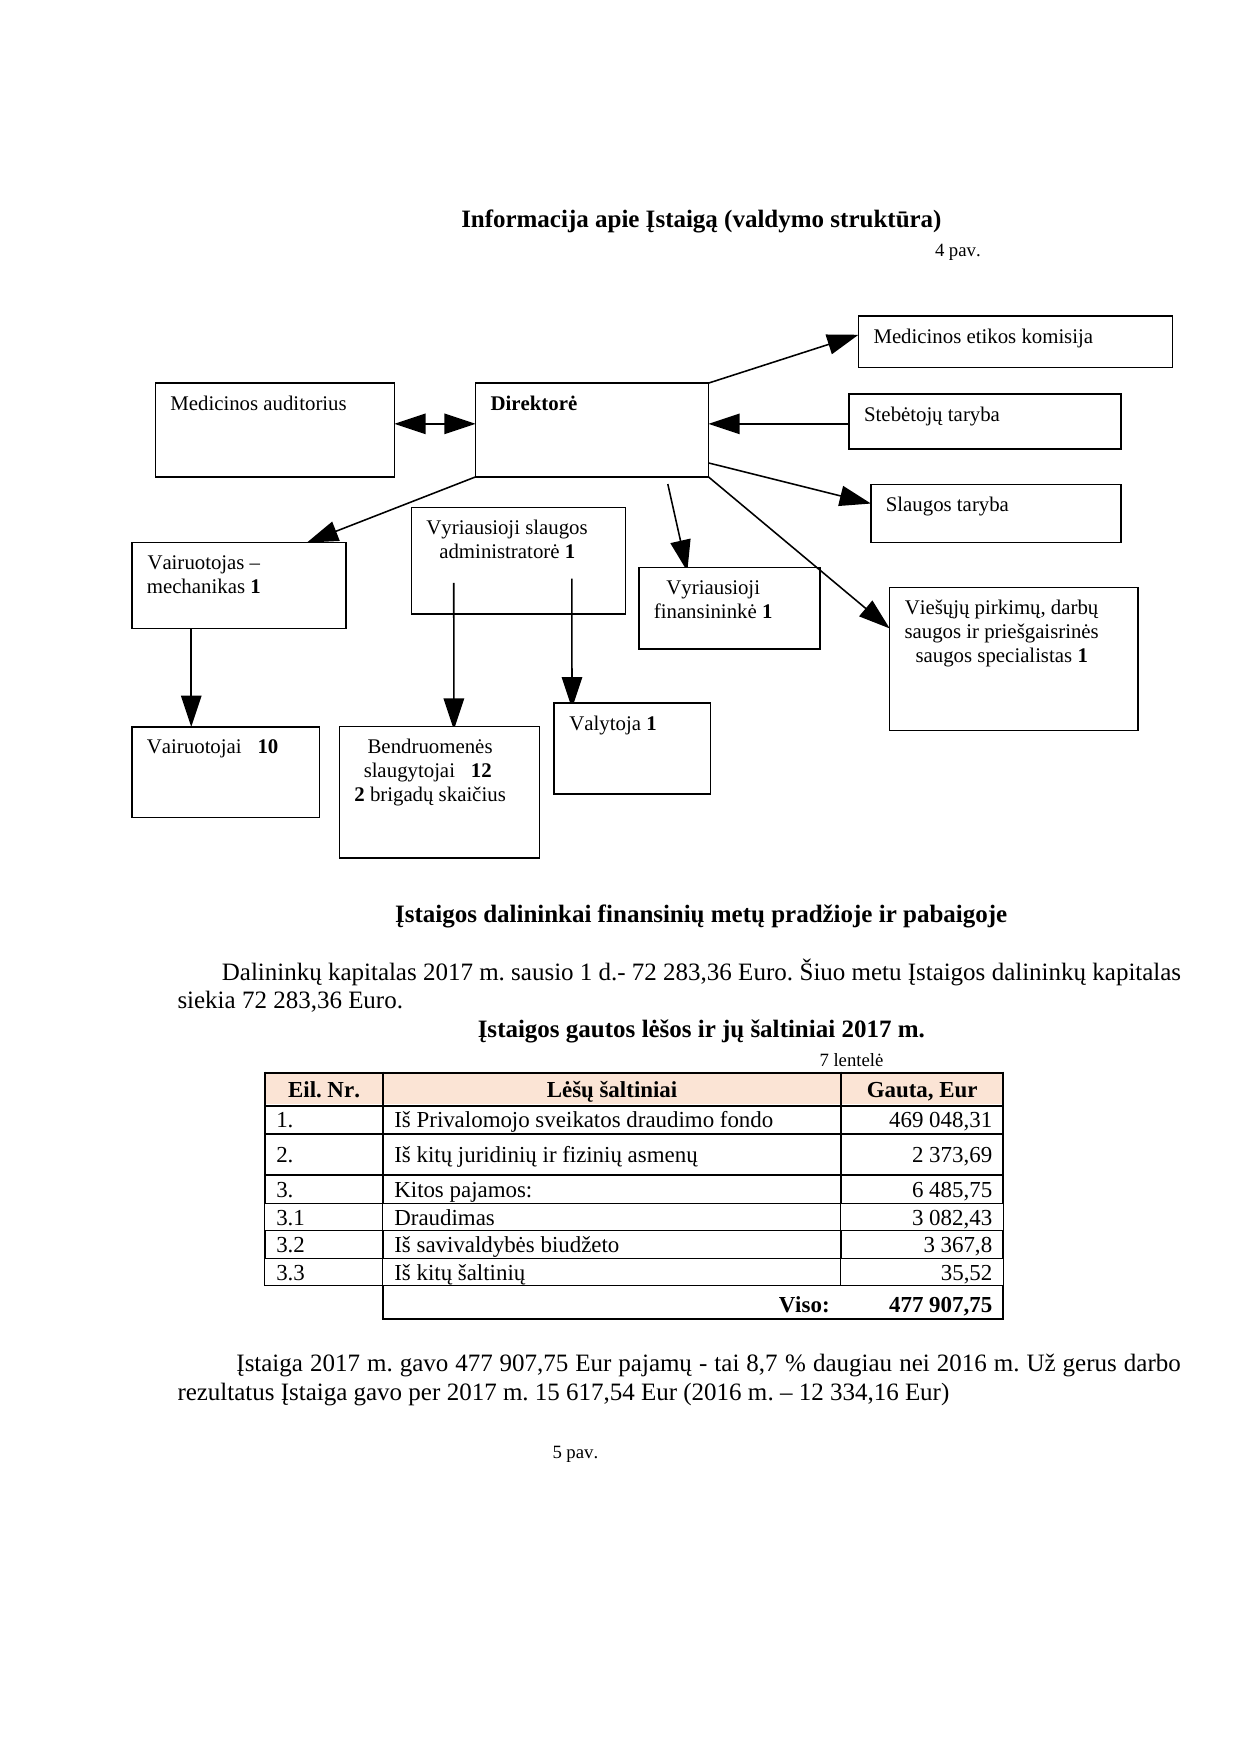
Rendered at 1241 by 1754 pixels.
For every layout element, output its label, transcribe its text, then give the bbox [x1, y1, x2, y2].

text 5 pav. [177, 1435, 1225, 1463]
table_cell 477 907,75 [841, 1286, 1002, 1318]
table_header Eil. Nr. [266, 1074, 382, 1104]
text Dalininkų kapitalas 2017 m. sausio 1 d.- 72 283,36 Euro. Šiuo metu Įstaigos dalininkų kapitalas siekia 72 283,36 Euro. [177, 957, 1181, 1014]
table_cell Draudimas [383, 1204, 840, 1230]
table_cell [265, 1286, 382, 1318]
table_cell 2. [266, 1135, 382, 1174]
table_cell 3 082,43 [841, 1204, 1003, 1230]
table_cell Iš kitų šaltinių [383, 1259, 840, 1285]
table_cell 1. [266, 1107, 382, 1133]
text 4 pav. [177, 233, 1225, 262]
table_cell Iš Privalomojo sveikatos draudimo fondo [384, 1107, 840, 1133]
text Įstaigos dalininkai finansinių metų pradžioje ir pabaigoje [177, 899, 1225, 928]
table_cell 3.2 [266, 1231, 382, 1257]
table_cell 2 373,69 [842, 1135, 1002, 1174]
table_cell 3.1 [265, 1204, 382, 1230]
table_header Gauta, Eur [842, 1074, 1002, 1104]
table_cell 35,52 [841, 1259, 1003, 1285]
text Įstaigos gautos lėšos ir jų šaltiniai 2017 m. [177, 1014, 1225, 1043]
table_cell 3. [266, 1176, 382, 1203]
table_cell 469 048,31 [842, 1107, 1002, 1133]
text Įstaiga 2017 m. gavo 477 907,75 Eur pajamų - tai 8,7 % daugiau nei 2016 m. Už gerus darbo rezultatus Įstaiga gavo per 2017 m. 15 617,54 Eur (2016 m. – 12 334,16 Eur) [177, 1348, 1181, 1406]
table_cell 6 485,75 [842, 1176, 1002, 1203]
table_cell Viso: [384, 1286, 841, 1318]
table_cell Iš savivaldybės biudžeto [384, 1231, 840, 1257]
table_cell 3 367,8 [842, 1231, 1002, 1257]
table_cell Iš kitų juridinių ir fizinių asmenų [384, 1135, 840, 1174]
table_header Lėšų šaltiniai [384, 1074, 840, 1104]
text 7 lentelė [177, 1043, 1225, 1072]
table_cell 3.3 [265, 1259, 382, 1285]
text Informacija apie Įstaigą (valdymo struktūra) [177, 204, 1225, 233]
table_cell Kitos pajamos: [384, 1176, 840, 1203]
